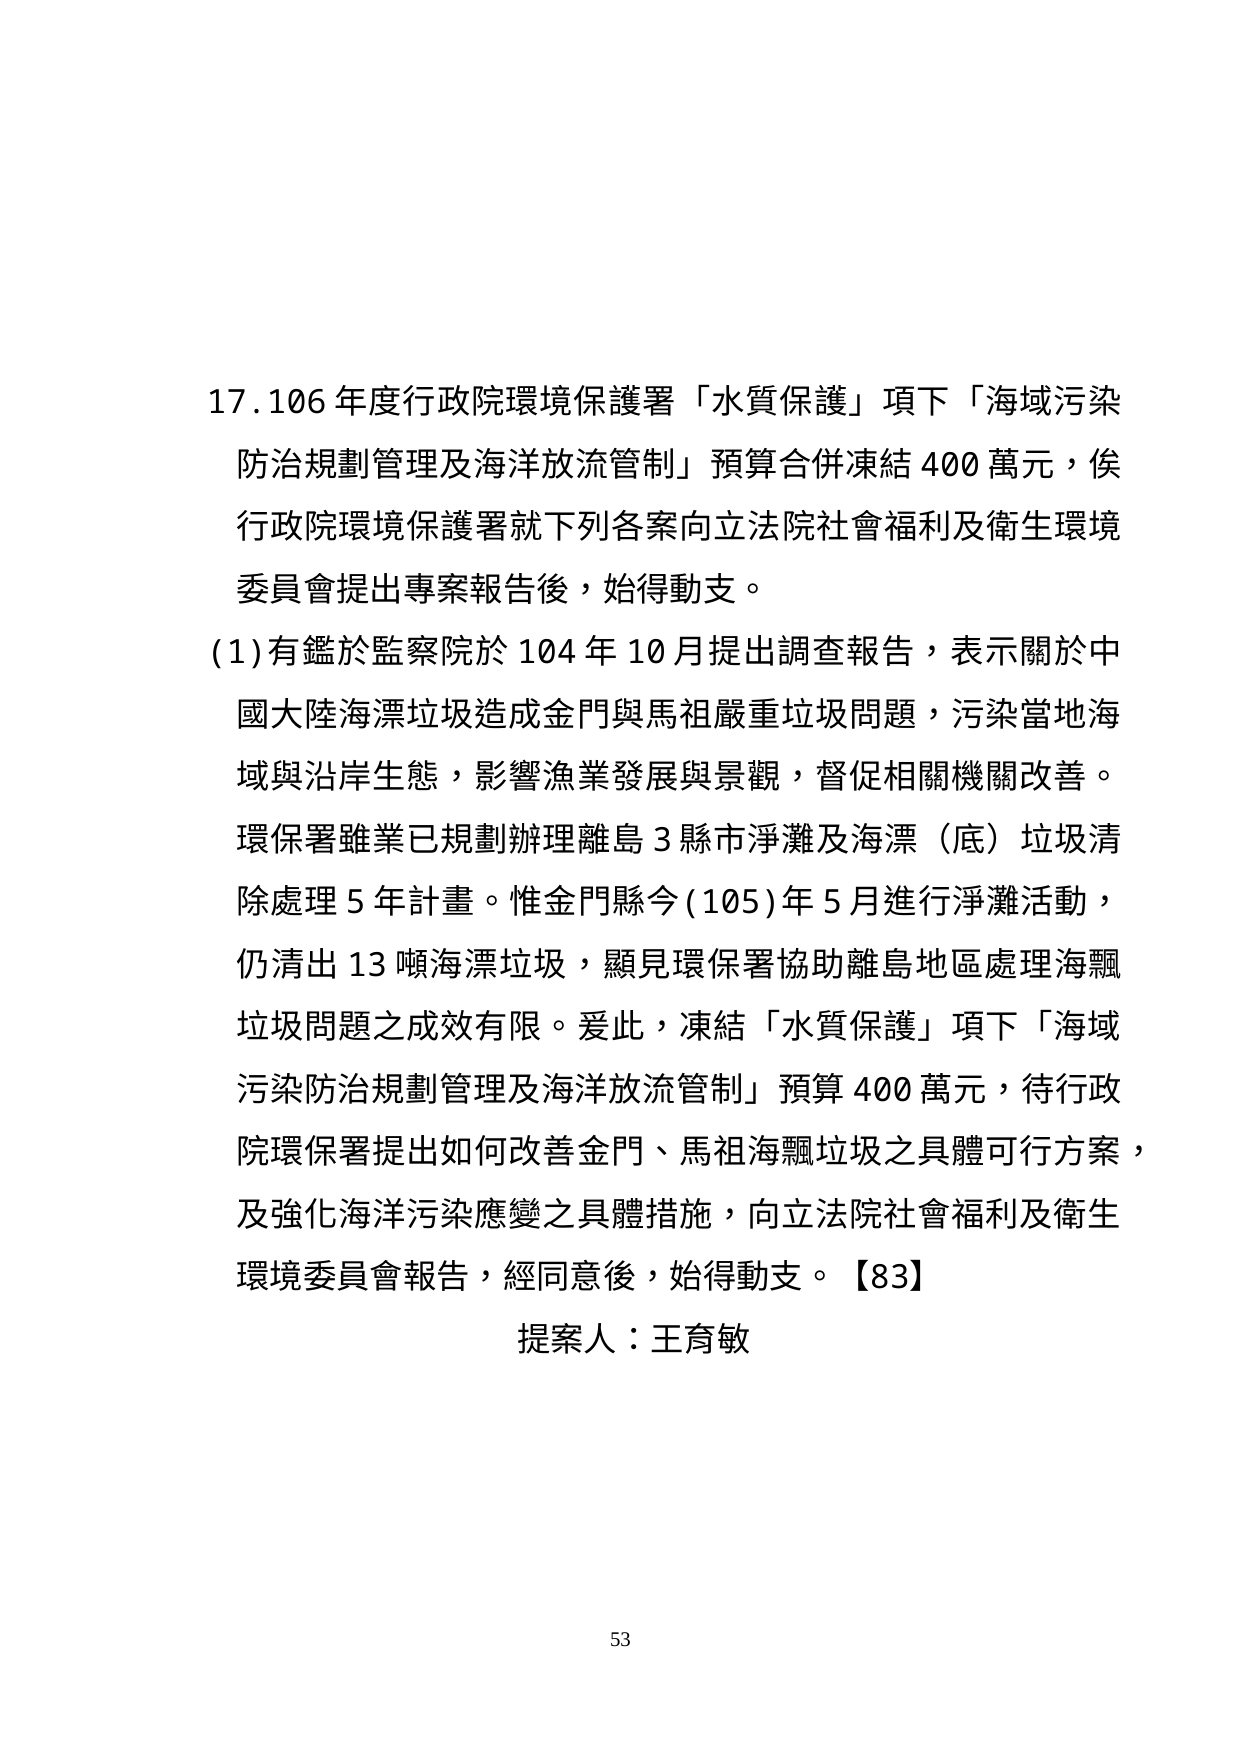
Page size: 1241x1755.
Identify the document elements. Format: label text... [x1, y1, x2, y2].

text 提案人：王育敏 [118, 1295, 1122, 1358]
text (1)有鑑於監察院於104年10月提出調查報告，表示關於中國大陸海漂垃圾造成金門與馬祖嚴重垃圾問題，污染當地海域與沿岸生態，影響漁業發展與景觀，督促相關機關改善。環保署雖業已規劃辦理離島3縣市淨灘及海漂（底）垃圾清除處理5年計畫。惟金門縣今(105)年5月進行淨灘活動，仍清出13噸海漂垃圾，顯見環保署協助離島地區處理海飄垃圾問題之成效有限。爰此，凍結「水質保護」項下「海域污染防治規劃管理及海洋放流管制」預算400萬元，待行政院環保署提出如何改善金門、馬祖海飄垃圾之具體可行方案，及強化海洋污染應變之具體措施，向立法院社會福利及衛生環境委員會報告，經同意後，始得動支。【83】 [206, 608, 1122, 1295]
text 17.106年度行政院環境保護署「水質保護」項下「海域污染防治規劃管理及海洋放流管制」預算合併凍結400萬元，俟行政院環境保護署就下列各案向立法院社會福利及衛生環境委員會提出專案報告後，始得動支。 [206, 358, 1122, 608]
